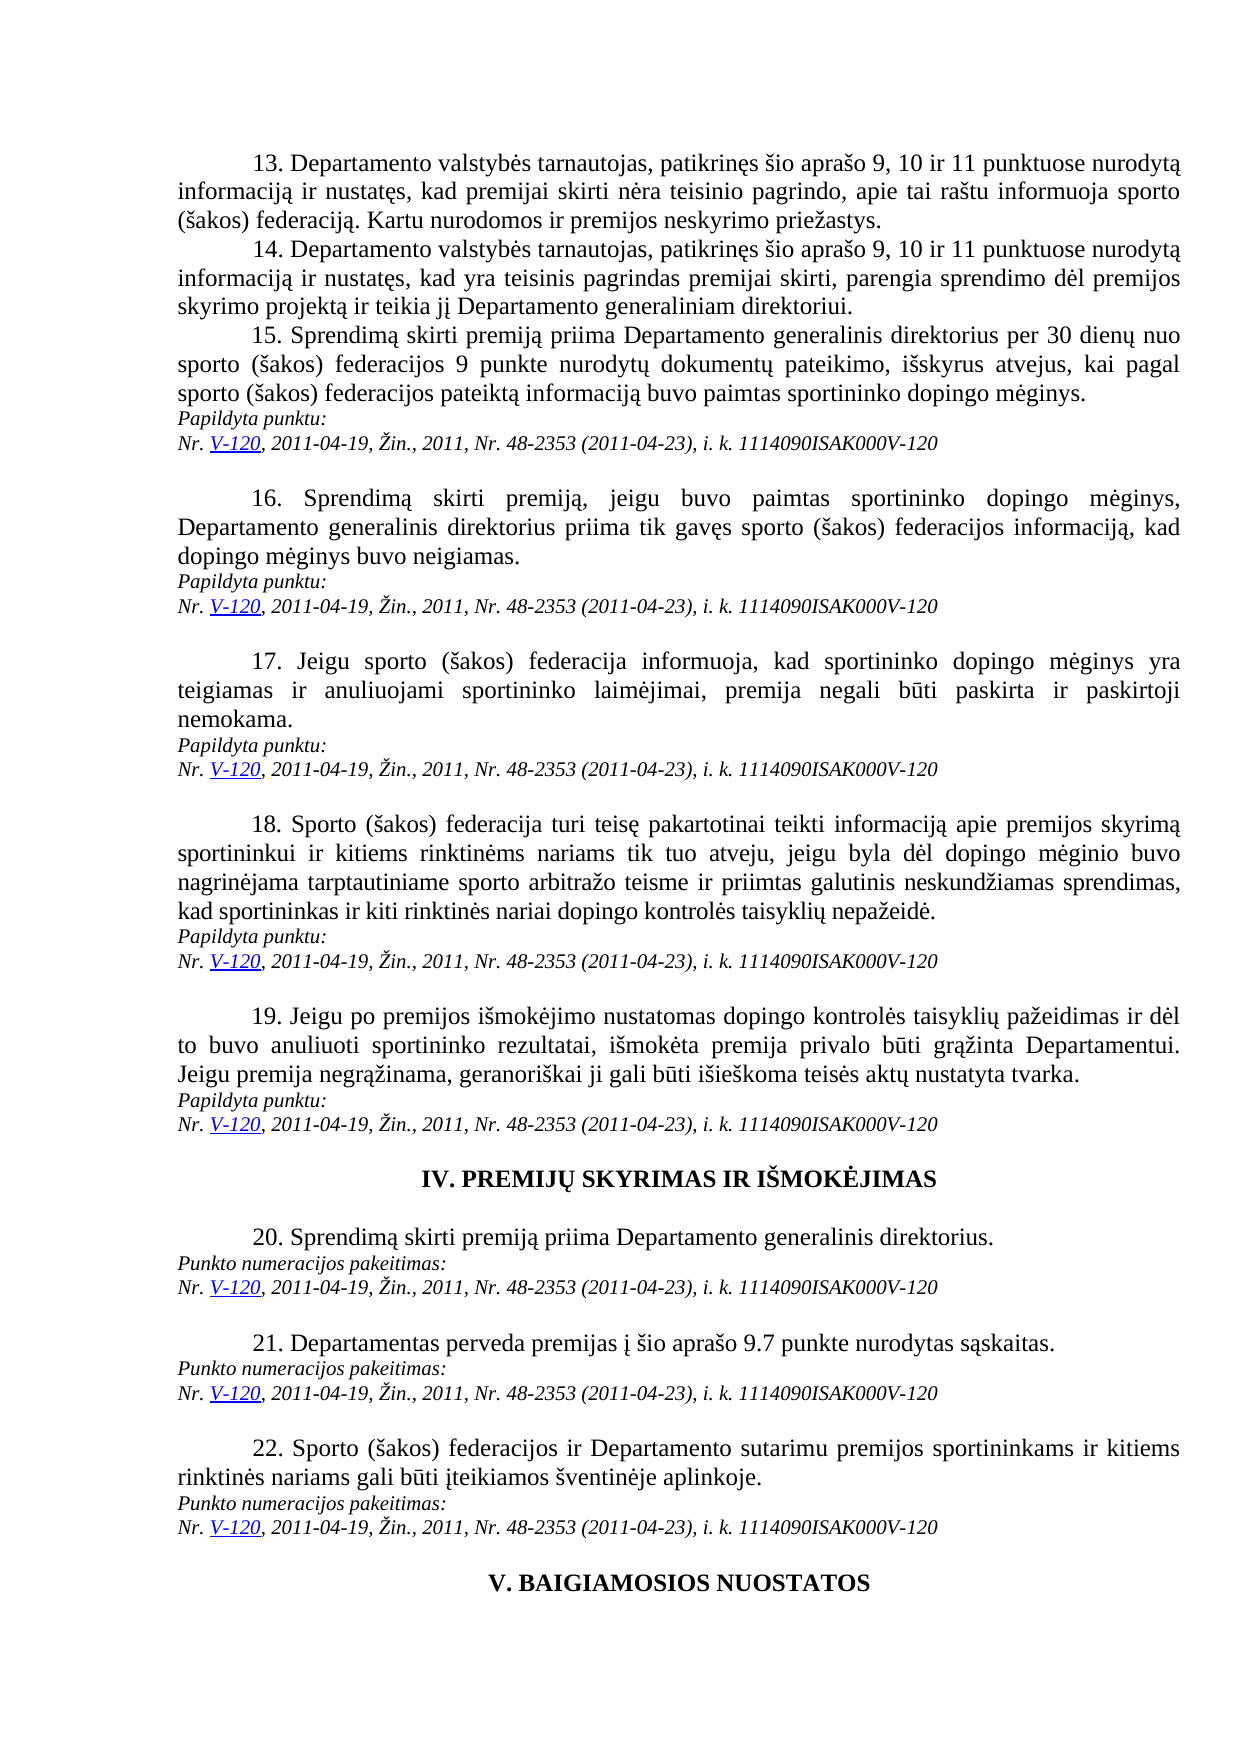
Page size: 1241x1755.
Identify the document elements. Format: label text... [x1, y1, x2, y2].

text 13. Departamento valstybės tarnautojas, patikrinęs šio aprašo 9, 10 ir 11 punktuose nurodytą informaciją ir nustatęs, kad premijai skirti nėra teisinio pagrindo, apie tai raštu informuoja sporto (šakos) federaciją. Kartu nurodomos ir premijos neskyrimo priežastys. [177, 148, 1181, 234]
text V. BAIGIAMOSIOS NUOSTATOS [177, 1568, 1181, 1596]
text Nr. V-120, 2011-04-19, Žin., 2011, Nr. 48-2353 (2011-04-23), i. k. 1114090ISAK000V-120 [177, 1380, 1181, 1404]
text Nr. V-120, 2011-04-19, Žin., 2011, Nr. 48-2353 (2011-04-23), i. k. 1114090ISAK000V-120 [177, 757, 1181, 781]
text Punkto numeracijos pakeitimas: [177, 1491, 1181, 1515]
text 16. Sprendimą skirti premiją, jeigu buvo paimtas sportininko dopingo mėginys, Departamento generalinis direktorius priima tik gavęs sporto (šakos) federacijos informaciją, kad dopingo mėginys buvo neigiamas. [177, 483, 1181, 569]
text Nr. V-120, 2011-04-19, Žin., 2011, Nr. 48-2353 (2011-04-23), i. k. 1114090ISAK000V-120 [177, 1112, 1181, 1136]
text 15. Sprendimą skirti premiją priima Departamento generalinis direktorius per 30 dienų nuo sporto (šakos) federacijos 9 punkte nurodytų dokumentų pateikimo, išskyrus atvejus, kai pagal sporto (šakos) federacijos pateiktą informaciją buvo paimtas sportininko dopingo mėginys. [177, 320, 1181, 406]
text 22. Sporto (šakos) federacijos ir Departamento sutarimu premijos sportininkams ir kitiems rinktinės nariams gali būti įteikiamos šventinėje aplinkoje. [177, 1433, 1181, 1491]
text Nr. V-120, 2011-04-19, Žin., 2011, Nr. 48-2353 (2011-04-23), i. k. 1114090ISAK000V-120 [177, 593, 1181, 618]
text 19. Jeigu po premijos išmokėjimo nustatomas dopingo kontrolės taisyklių pažeidimas ir dėl to buvo anuliuoti sportininko rezultatai, išmokėta premija privalo būti grąžinta Departamentui. Jeigu premija negrąžinama, geranoriškai ji gali būti išieškoma teisės aktų nustatyta tvarka. [177, 1001, 1181, 1088]
text Papildyta punktu: [177, 569, 1181, 593]
text 21. Departamentas perveda premijas į šio aprašo 9.7 punkte nurodytas sąskaitas. [177, 1328, 1181, 1356]
text Papildyta punktu: [177, 1088, 1181, 1112]
text 14. Departamento valstybės tarnautojas, patikrinęs šio aprašo 9, 10 ir 11 punktuose nurodytą informaciją ir nustatęs, kad yra teisinis pagrindas premijai skirti, parengia sprendimo dėl premijos skyrimo projektą ir teikia jį Departamento generaliniam direktoriui. [177, 234, 1181, 320]
text Nr. V-120, 2011-04-19, Žin., 2011, Nr. 48-2353 (2011-04-23), i. k. 1114090ISAK000V-120 [177, 430, 1181, 454]
text Punkto numeracijos pakeitimas: [177, 1251, 1181, 1275]
text 18. Sporto (šakos) federacija turi teisę pakartotinai teikti informaciją apie premijos skyrimą sportininkui ir kitiems rinktinėms nariams tik tuo atveju, jeigu byla dėl dopingo mėginio buvo nagrinėjama tarptautiniame sporto arbitražo teisme ir priimtas galutinis neskundžiamas sprendimas, kad sportininkas ir kiti rinktinės nariai dopingo kontrolės taisyklių nepažeidė. [177, 809, 1181, 924]
text 20. Sprendimą skirti premiją priima Departamento generalinis direktorius. [177, 1222, 1181, 1251]
text Papildyta punktu: [177, 406, 1181, 430]
text Nr. V-120, 2011-04-19, Žin., 2011, Nr. 48-2353 (2011-04-23), i. k. 1114090ISAK000V-120 [177, 1515, 1181, 1539]
text Papildyta punktu: [177, 733, 1181, 757]
text Punkto numeracijos pakeitimas: [177, 1356, 1181, 1380]
text Nr. V-120, 2011-04-19, Žin., 2011, Nr. 48-2353 (2011-04-23), i. k. 1114090ISAK000V-120 [177, 1275, 1181, 1299]
text Nr. V-120, 2011-04-19, Žin., 2011, Nr. 48-2353 (2011-04-23), i. k. 1114090ISAK000V-120 [177, 948, 1181, 973]
text 17. Jeigu sporto (šakos) federacija informuoja, kad sportininko dopingo mėginys yra teigiamas ir anuliuojami sportininko laimėjimai, premija negali būti paskirta ir paskirtoji nemokama. [177, 646, 1181, 733]
text IV. PREMIJŲ SKYRIMAS IR IŠMOKĖJIMAS [177, 1164, 1181, 1193]
text Papildyta punktu: [177, 924, 1181, 948]
